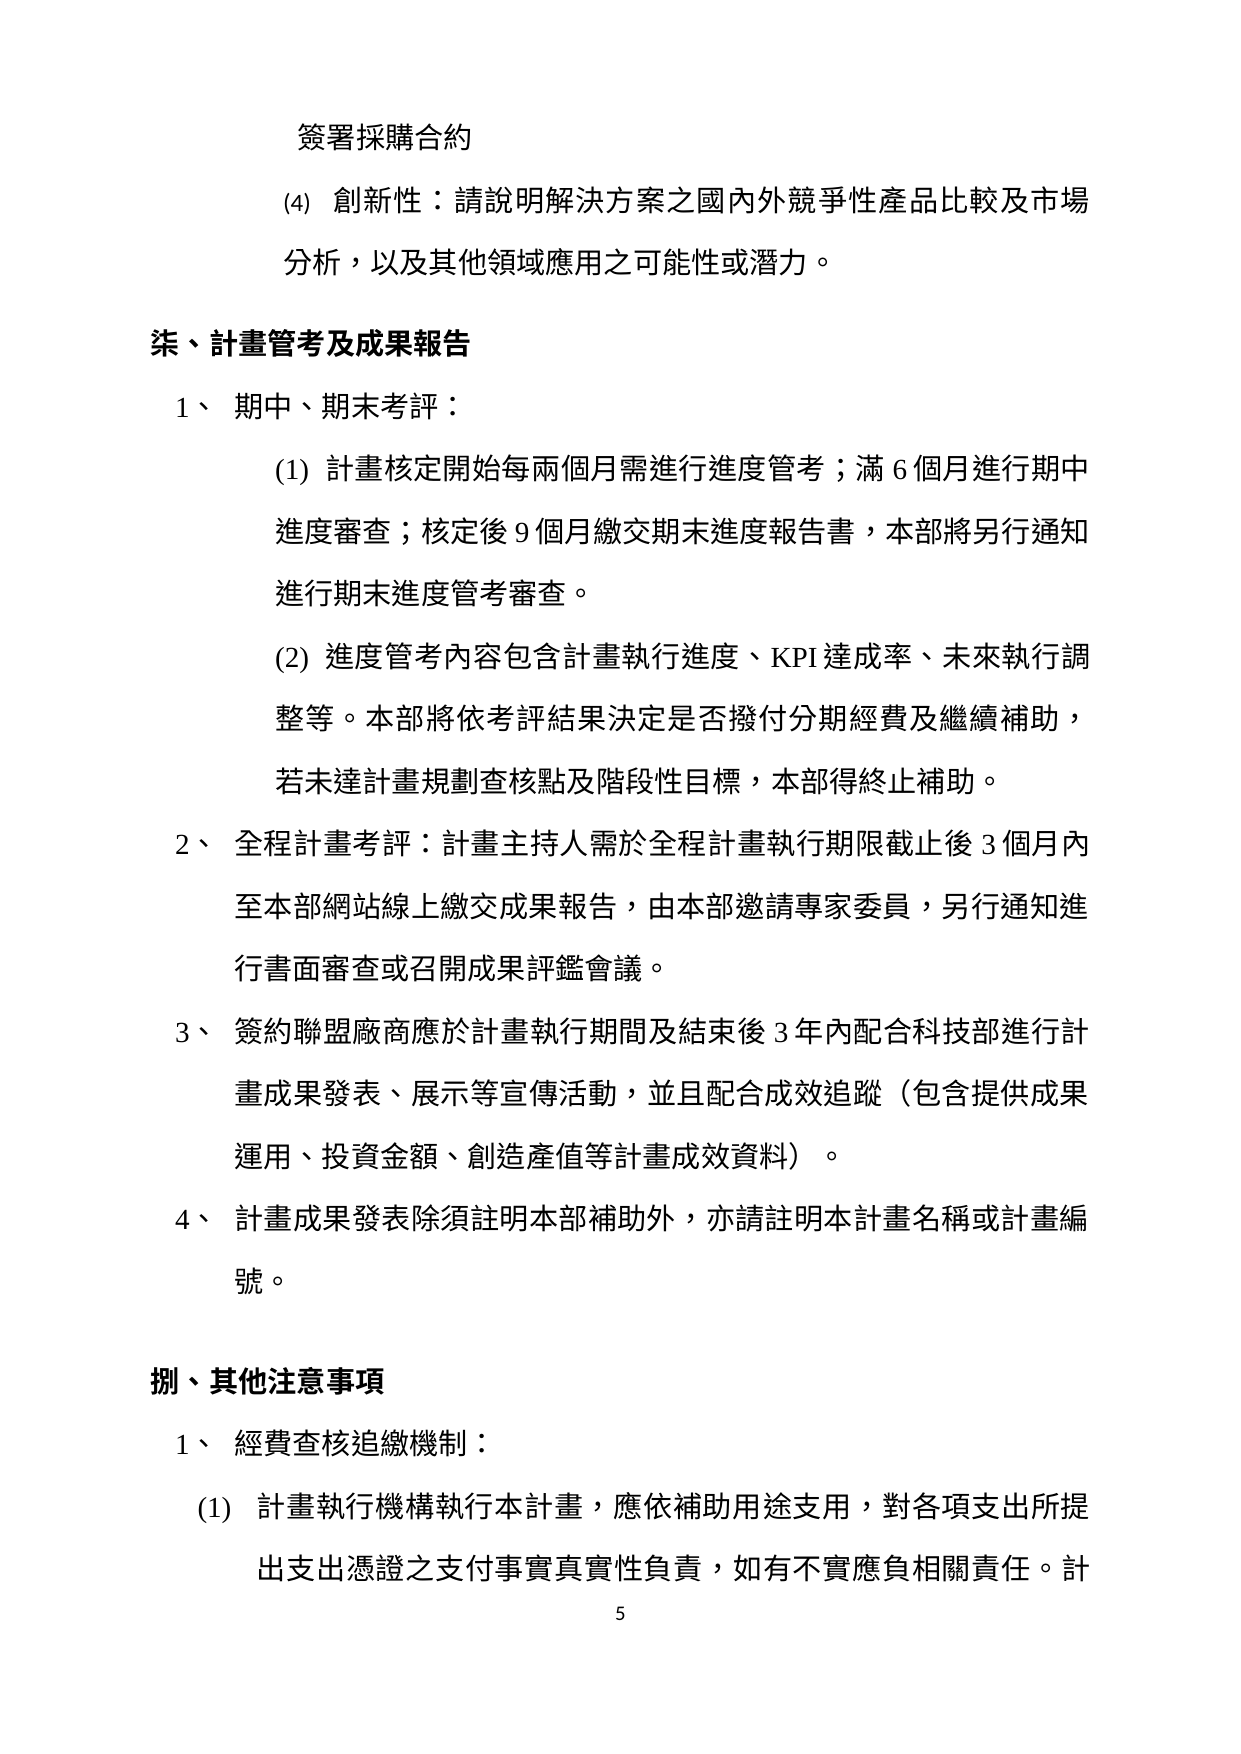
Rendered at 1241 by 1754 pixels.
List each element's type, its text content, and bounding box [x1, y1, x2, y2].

list 創新性：請說明解決方案之國內外競爭性產品比較及市場分析，以及其他領域應用之可能性或潛力。 [283, 157, 1090, 282]
list 進度管考內容包含計畫執行進度、KPI達成率、未來執行調整等。本部將依考評結果決定是否撥付分期經費及繼續補助，若未達計畫規劃查核點及階段性目標，本部得終止補助。 [275, 613, 1090, 800]
list 簽署採購合約 [282, 94, 1090, 157]
list 其他注意事項 [150, 1338, 1090, 1400]
list 計畫管考及成果報告 [150, 300, 1090, 363]
list 簽約聯盟廠商應於計畫執行期間及結束後3年內配合科技部進行計畫成果發表、展示等宣傳活動，並且配合成效追蹤（包含提供成果運用、投資金額、創造產值等計畫成效資料）。 [175, 988, 1090, 1175]
list 期中、期末考評： [175, 363, 1090, 425]
list 計畫核定開始每兩個月需進行進度管考；滿6個月進行期中進度審查；核定後9個月繳交期末進度報告書，本部將另行通知進行期末進度管考審查。 [275, 425, 1090, 613]
list 計畫成果發表除須註明本部補助外，亦請註明本計畫名稱或計畫編號。 [175, 1175, 1090, 1300]
list 經費查核追繳機制： [175, 1400, 1090, 1463]
list 全程計畫考評：計畫主持人需於全程計畫執行期限截止後3個月內至本部網站線上繳交成果報告，由本部邀請專家委員，另行通知進行書面審查或召開成果評鑑會議。 [175, 800, 1090, 988]
list 計畫執行機構執行本計畫，應依補助用途支用，對各項支出所提出支出憑證之支付事實真實性負責，如有不實應負相關責任。計 [197, 1463, 1090, 1588]
